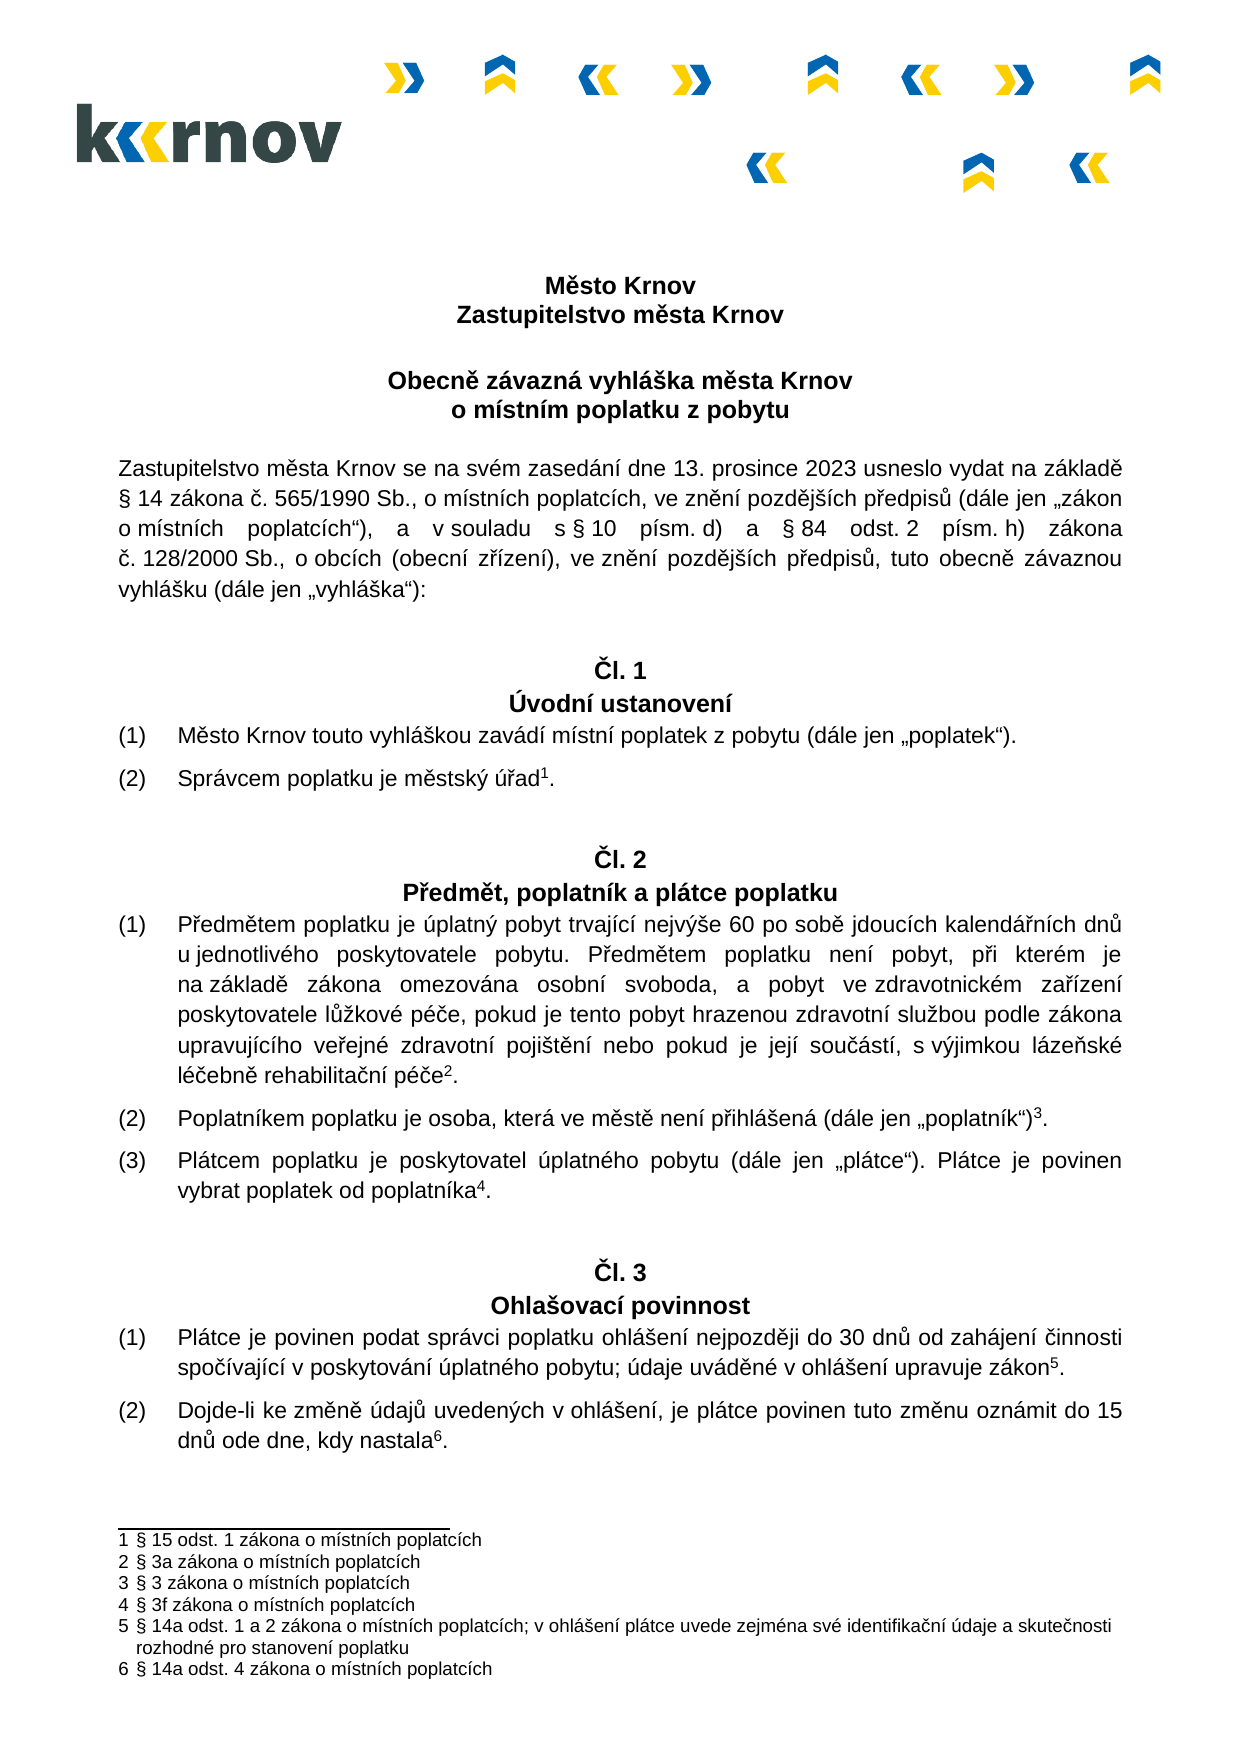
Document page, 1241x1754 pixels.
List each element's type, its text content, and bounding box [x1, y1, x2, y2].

subtitle Čl. 1 Úvodní ustanovení [118, 656, 1122, 718]
list Předmětem poplatku je úplatný pobyt trvající nejvýše 60 po sobě jdoucích kalendářních dnů u jednotlivého poskytovatele pobytu. Předmětem poplatku není pobyt, při kterém je na základě zákona omezována osobní svoboda, a pobyt ve zdravotnickém zařízení poskytovatele lůžkové péče, pokud je tento pobyt hrazenou zdravotní službou podle zákona upravujícího veřejné zdravotní pojištění nebo pokud je její součástí, s výjimkou lázeňské léčebně rehabilitační péče. [118, 911, 1122, 1088]
list § 3 zákona o místních poplatcích [118, 1572, 1122, 1593]
subtitle Čl. 2 Předmět, poplatník a plátce poplatku [118, 845, 1122, 907]
list Město Krnov touto vyhláškou zavádí místní poplatek z pobytu (dále jen „poplatek“). [118, 722, 1122, 748]
subtitle Obecně závazná vyhláška města Krnov o místním poplatku z pobytu [118, 366, 1122, 423]
list § 15 odst. 1 zákona o místních poplatcích [118, 1529, 1122, 1550]
list Plátcem poplatku je poskytovatel úplatného pobytu (dále jen „plátce“). Plátce je povinen vybrat poplatek od poplatníka. [118, 1147, 1122, 1204]
list Správcem poplatku je městský úřad. [118, 764, 1122, 791]
subtitle Čl. 3 Ohlašovací povinnost [118, 1258, 1122, 1319]
text Město Krnov Zastupitelstvo města Krnov [118, 271, 1122, 329]
list Poplatníkem poplatku je osoba, která ve městě není přihlášená (dále jen „poplatník“). [118, 1104, 1122, 1131]
list § 14a odst. 4 zákona o místních poplatcích [118, 1658, 1122, 1680]
list Dojde-li ke změně údajů uvedených v ohlášení, je plátce povinen tuto změnu oznámit do 15 dnů ode dne, kdy nastala. [118, 1397, 1122, 1453]
list § 14a odst. 1 a 2 zákona o místních poplatcích; v ohlášení plátce uvede zejména své identifikační údaje a skutečnosti rozhodné pro stanovení poplatku [118, 1615, 1122, 1658]
text Zastupitelstvo města Krnov se na svém zasedání dne 13. prosince 2023 usneslo vydat na základě § 14 zákona č. 565/1990 Sb., o místních poplatcích, ve znění pozdějších předpisů (dále jen „zákon o místních poplatcích“), a v souladu s § 10 písm. d) a § 84 odst. 2 písm. h) zákona č. 128/2000 Sb., o obcích (obecní zřízení), ve znění pozdějších předpisů, tuto obecně závaznou vyhlášku (dále jen „vyhláška“): [118, 455, 1122, 602]
list § 3a zákona o místních poplatcích [118, 1550, 1122, 1572]
list Plátce je povinen podat správci poplatku ohlášení nejpozději do 30 dnů od zahájení činnosti spočívající v poskytování úplatného pobytu; údaje uváděné v ohlášení upravuje zákon. [118, 1324, 1122, 1380]
list § 3f zákona o místních poplatcích [118, 1593, 1122, 1615]
